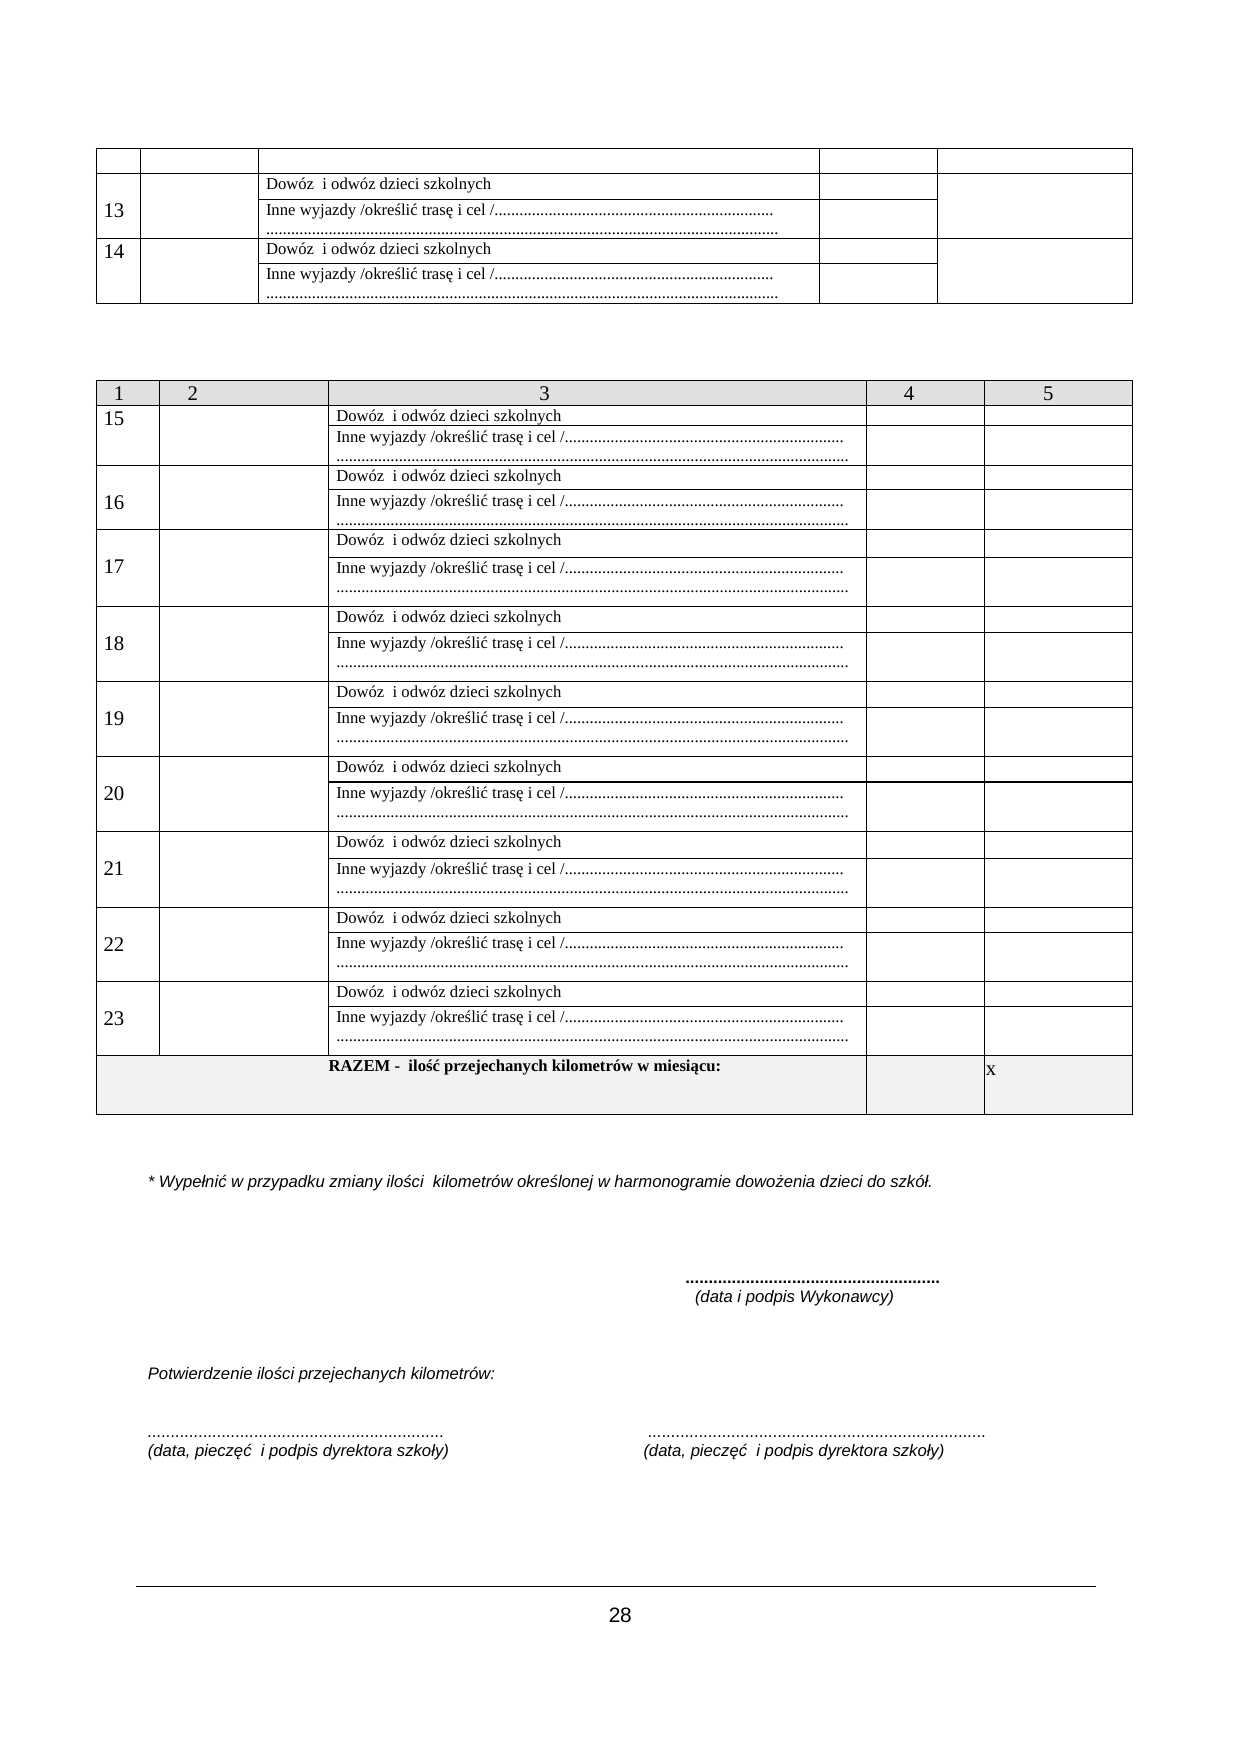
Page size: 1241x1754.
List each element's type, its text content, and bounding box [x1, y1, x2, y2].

table_cell [867, 859, 984, 907]
text ....................................................... [148, 1268, 1092, 1287]
table_cell [867, 908, 984, 932]
table_cell [259, 149, 819, 173]
table_cell [867, 607, 984, 632]
table_cell [867, 490, 984, 529]
table_cell Dowóz i odwóz dzieci szkolnych [329, 832, 866, 857]
table_cell [97, 149, 140, 173]
table_cell [867, 1056, 984, 1114]
table_cell Inne wyjazdy /określić trasę i cel /................................................................... ........................................................................................................................... [329, 708, 866, 756]
table_cell [820, 149, 937, 173]
table_cell [867, 783, 984, 831]
table_cell Dowóz i odwóz dzieci szkolnych [329, 757, 866, 781]
table_cell [867, 1007, 984, 1055]
table_cell [160, 682, 328, 756]
table_cell [985, 682, 1132, 707]
table_cell [820, 264, 937, 302]
table_cell [867, 757, 984, 781]
table_cell [867, 832, 984, 857]
text Potwierdzenie ilości przejechanych kilometrów: [148, 1364, 1092, 1383]
table_cell [867, 933, 984, 981]
table_cell [985, 757, 1132, 781]
table_header 3 [329, 381, 866, 405]
table_cell [867, 530, 984, 557]
table_cell [985, 426, 1132, 465]
table_cell [985, 530, 1132, 557]
table_header 5 [985, 381, 1132, 405]
table_cell 14 [97, 239, 140, 302]
table_cell Dowóz i odwóz dzieci szkolnych [329, 682, 866, 707]
table_header 1 [97, 381, 159, 405]
table_cell [867, 633, 984, 681]
table_cell [985, 490, 1132, 529]
table_cell Dowóz i odwóz dzieci szkolnych [329, 982, 866, 1006]
table_cell [985, 1007, 1132, 1055]
table_cell Dowóz i odwóz dzieci szkolnych [329, 466, 866, 489]
table_cell [985, 933, 1132, 981]
table_cell [938, 174, 1132, 238]
table_cell Inne wyjazdy /określić trasę i cel /................................................................... ........................................................................................................................... [329, 633, 866, 681]
text (data i podpis Wykonawcy) [148, 1287, 1092, 1306]
table_cell [160, 406, 328, 465]
table_cell [985, 832, 1132, 857]
table_cell [160, 530, 328, 606]
table_cell Inne wyjazdy /określić trasę i cel /................................................................... ........................................................................................................................... [329, 859, 866, 907]
table_cell [867, 982, 984, 1006]
table_cell Inne wyjazdy /określić trasę i cel /................................................................... ........................................................................................................................... [329, 933, 866, 981]
table_cell [985, 607, 1132, 632]
table_cell 13 [97, 174, 140, 238]
text (data, pieczęć i podpis dyrektora szkoły) (data, pieczęć i podpis dyrektora szkoły) [148, 1441, 1092, 1460]
table_cell [985, 406, 1132, 425]
table_cell Inne wyjazdy /określić trasę i cel /................................................................... ........................................................................................................................... [329, 490, 866, 529]
table_cell 15 [97, 406, 159, 465]
table_cell [985, 859, 1132, 907]
table_cell [867, 406, 984, 425]
table_cell 21 [97, 832, 159, 907]
table_cell [985, 908, 1132, 932]
table_cell [160, 832, 328, 907]
table_cell Inne wyjazdy /określić trasę i cel /................................................................... ........................................................................................................................... [329, 558, 866, 606]
table_cell [160, 466, 328, 529]
text ................................................................ ......................................................................... [148, 1421, 1092, 1441]
table_cell 22 [97, 908, 159, 981]
table_cell Inne wyjazdy /określić trasę i cel /................................................................... ........................................................................................................................... [329, 1007, 866, 1055]
table_cell [985, 708, 1132, 756]
table_cell [160, 757, 328, 831]
table_cell Inne wyjazdy /określić trasę i cel /................................................................... ........................................................................................................................... [259, 200, 819, 238]
table_cell [820, 174, 937, 198]
table_cell [938, 239, 1132, 302]
table_cell [141, 239, 258, 302]
table_cell [985, 633, 1132, 681]
table_header 2 [160, 381, 328, 405]
table_cell [141, 149, 258, 173]
table_cell [160, 982, 328, 1055]
table_cell [867, 558, 984, 606]
table_cell [867, 708, 984, 756]
table_cell 18 [97, 607, 159, 681]
table_cell [820, 239, 937, 263]
table_cell [985, 982, 1132, 1006]
table_cell Inne wyjazdy /określić trasę i cel /................................................................... ........................................................................................................................... [259, 264, 819, 302]
table_header 4 [867, 381, 984, 405]
table_cell [985, 783, 1132, 831]
table_cell [938, 149, 1132, 173]
table_cell [820, 200, 937, 238]
table_cell [160, 908, 328, 981]
table_cell Inne wyjazdy /określić trasę i cel /................................................................... ........................................................................................................................... [329, 783, 866, 831]
table_cell [867, 682, 984, 707]
table_cell [141, 174, 258, 238]
text * Wypełnić w przypadku zmiany ilości kilometrów określonej w harmonogramie dowożenia dzieci do szkół. [148, 1172, 1092, 1191]
table_cell Dowóz i odwóz dzieci szkolnych [259, 174, 819, 198]
table_cell x [985, 1056, 1132, 1114]
table_cell [160, 607, 328, 681]
table_cell 16 [97, 466, 159, 529]
table_cell 17 [97, 530, 159, 606]
table_cell [985, 466, 1132, 489]
table_cell [867, 426, 984, 465]
table_cell RAZEM - ilość przejechanych kilometrów w miesiącu: [97, 1056, 866, 1114]
table_cell 20 [97, 757, 159, 831]
table_cell 19 [97, 682, 159, 756]
table_cell [985, 558, 1132, 606]
table_cell Dowóz i odwóz dzieci szkolnych [329, 530, 866, 557]
table_cell Dowóz i odwóz dzieci szkolnych [329, 406, 866, 425]
table_cell Inne wyjazdy /określić trasę i cel /................................................................... ........................................................................................................................... [329, 426, 866, 465]
table_cell Dowóz i odwóz dzieci szkolnych [259, 239, 819, 263]
table_cell Dowóz i odwóz dzieci szkolnych [329, 908, 866, 932]
table_cell Dowóz i odwóz dzieci szkolnych [329, 607, 866, 632]
table_cell 23 [97, 982, 159, 1055]
table_cell [867, 466, 984, 489]
